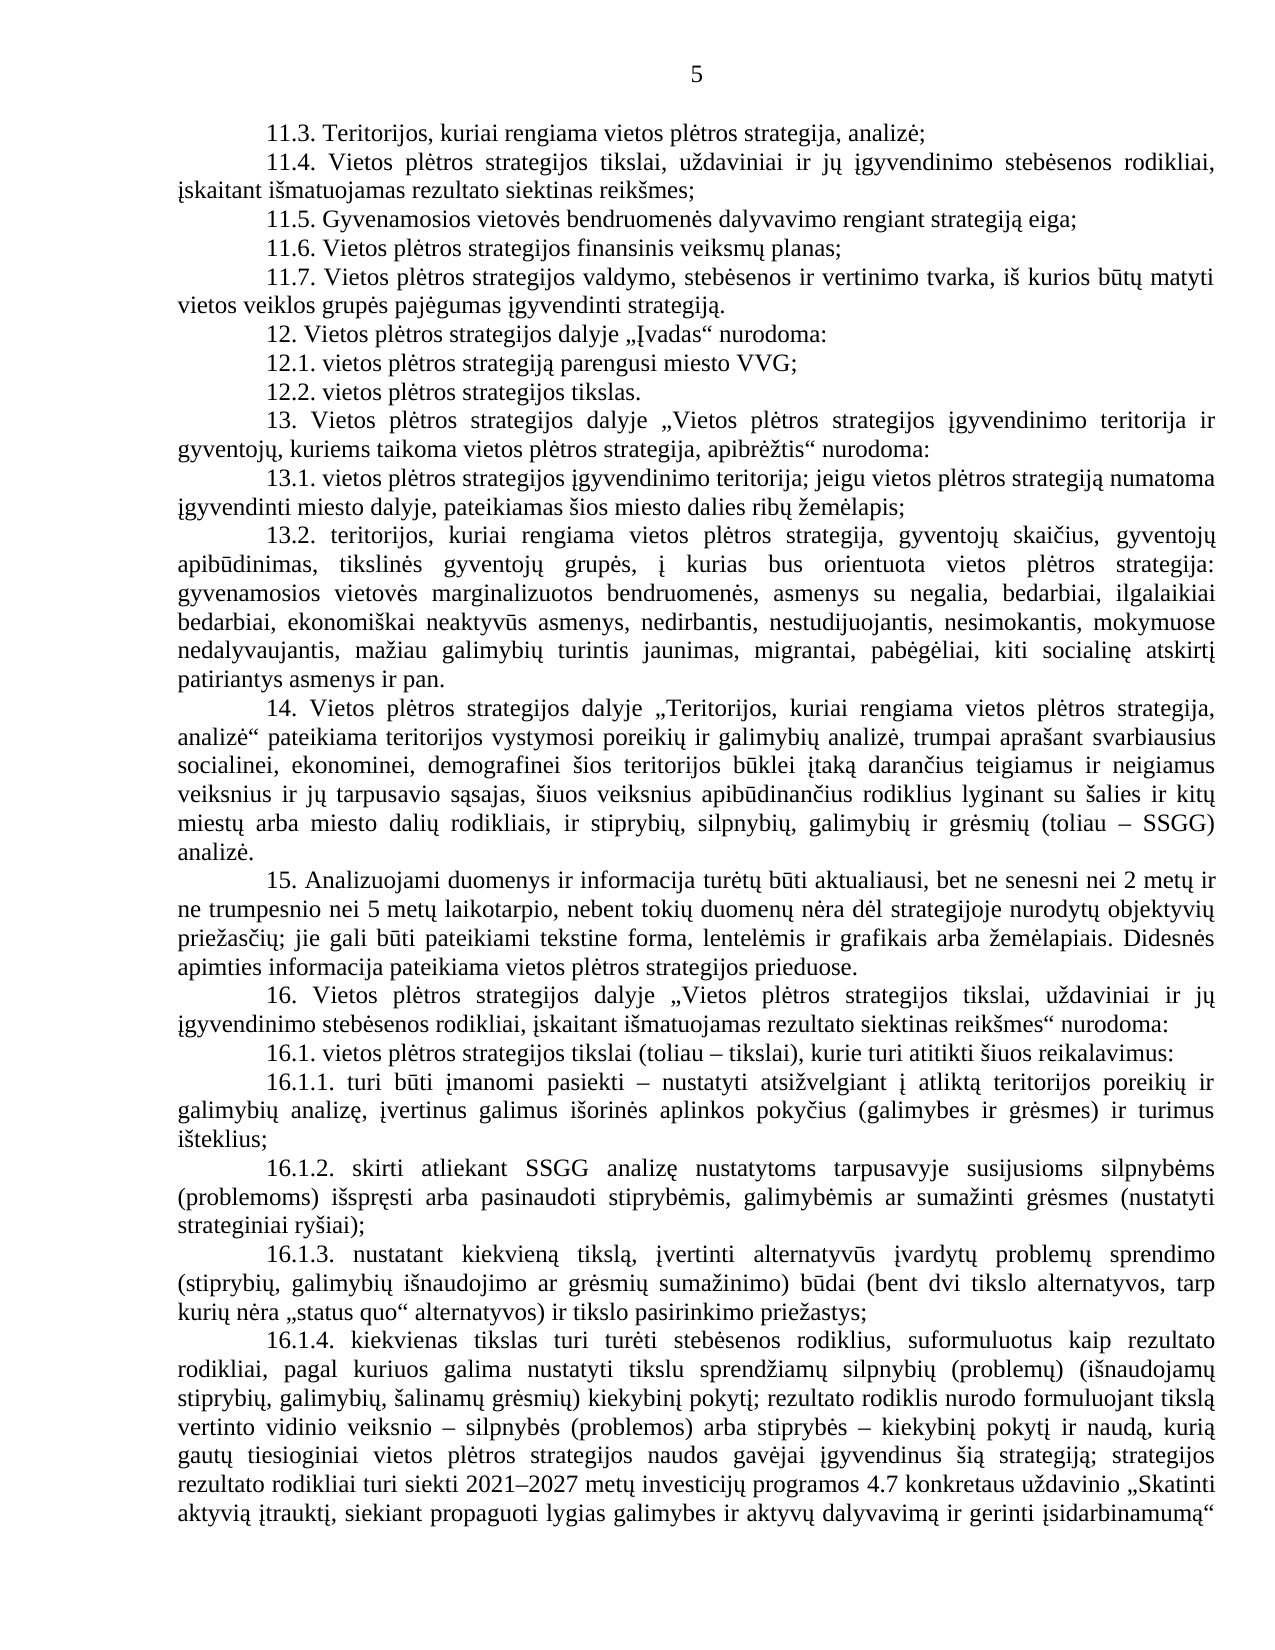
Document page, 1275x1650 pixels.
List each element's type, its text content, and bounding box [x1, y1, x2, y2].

text 16. Vietos plėtros strategijos dalyje „Vietos plėtros strategijos tikslai, uždaviniai ir jų įgyvendinimo stebėsenos rodikliai, įskaitant išmatuojamas rezultato siektinas reikšmes“ nurodoma: [177, 981, 1216, 1038]
text 16.1.2. skirti atliekant SSGG analizę nustatytoms tarpusavyje susijusioms silpnybėms (problemoms) išspręsti arba pasinaudoti stiprybėmis, galimybėmis ar sumažinti grėsmes (nustatyti strateginiai ryšiai); [177, 1153, 1216, 1239]
text 13.2. teritorijos, kuriai rengiama vietos plėtros strategija, gyventojų skaičius, gyventojų apibūdinimas, tikslinės gyventojų grupės, į kurias bus orientuota vietos plėtros strategija: gyvenamosios vietovės marginalizuotos bendruomenės, asmenys su negalia, bedarbiai, ilgalaikiai bedarbiai, ekonomiškai neaktyvūs asmenys, nedirbantis, nestudijuojantis, nesimokantis, mokymuose nedalyvaujantis, mažiau galimybių turintis jaunimas, migrantai, pabėgėliai, kiti socialinę atskirtį patiriantys asmenys ir pan. [177, 521, 1216, 693]
text 12.2. vietos plėtros strategijos tikslas. [177, 377, 1216, 406]
text 11.5. Gyvenamosios vietovės bendruomenės dalyvavimo rengiant strategiją eiga; [177, 204, 1216, 233]
text 16.1.3. nustatant kiekvieną tikslą, įvertinti alternatyvūs įvardytų problemų sprendimo (stiprybių, galimybių išnaudojimo ar grėsmių sumažinimo) būdai (bent dvi tikslo alternatyvos, tarp kurių nėra „status quo“ alternatyvos) ir tikslo pasirinkimo priežastys; [177, 1239, 1216, 1326]
text 11.3. Teritorijos, kuriai rengiama vietos plėtros strategija, analizė; [177, 118, 1216, 147]
text 16.1.1. turi būti įmanomi pasiekti – nustatyti atsižvelgiant į atliktą teritorijos poreikių ir galimybių analizę, įvertinus galimus išorinės aplinkos pokyčius (galimybes ir grėsmes) ir turimus išteklius; [177, 1067, 1216, 1153]
text 13.1. vietos plėtros strategijos įgyvendinimo teritorija; jeigu vietos plėtros strategiją numatoma įgyvendinti miesto dalyje, pateikiamas šios miesto dalies ribų žemėlapis; [177, 463, 1216, 521]
text 11.7. Vietos plėtros strategijos valdymo, stebėsenos ir vertinimo tvarka, iš kurios būtų matyti vietos veiklos grupės pajėgumas įgyvendinti strategiją. [177, 262, 1216, 319]
text 12.1. vietos plėtros strategiją parengusi miesto VVG; [177, 348, 1216, 377]
text 15. Analizuojami duomenys ir informacija turėtų būti aktualiausi, bet ne senesni nei 2 metų ir ne trumpesnio nei 5 metų laikotarpio, nebent tokių duomenų nėra dėl strategijoje nurodytų objektyvių priežasčių; jie gali būti pateikiami tekstine forma, lentelėmis ir grafikais arba žemėlapiais. Didesnės apimties informacija pateikiama vietos plėtros strategijos prieduose. [177, 866, 1216, 981]
text 14. Vietos plėtros strategijos dalyje „Teritorijos, kuriai rengiama vietos plėtros strategija, analizė“ pateikiama teritorijos vystymosi poreikių ir galimybių analizė, trumpai aprašant svarbiausius socialinei, ekonominei, demografinei šios teritorijos būklei įtaką darančius teigiamus ir neigiamus veiksnius ir jų tarpusavio sąsajas, šiuos veiksnius apibūdinančius rodiklius lyginant su šalies ir kitų miestų arba miesto dalių rodikliais, ir stiprybių, silpnybių, galimybių ir grėsmių (toliau – SSGG) analizė. [177, 693, 1216, 866]
text 11.6. Vietos plėtros strategijos finansinis veiksmų planas; [177, 233, 1216, 262]
text 16.1.4. kiekvienas tikslas turi turėti stebėsenos rodiklius, suformuluotus kaip rezultato rodikliai, pagal kuriuos galima nustatyti tikslu sprendžiamų silpnybių (problemų) (išnaudojamų stiprybių, galimybių, šalinamų grėsmių) kiekybinį pokytį; rezultato rodiklis nurodo formuluojant tikslą vertinto vidinio veiksnio – silpnybės (problemos) arba stiprybės – kiekybinį pokytį ir naudą, kurią gautų tiesioginiai vietos plėtros strategijos naudos gavėjai įgyvendinus šią strategiją; strategijos rezultato rodikliai turi siekti 2021–2027 metų investicijų programos 4.7 konkretaus uždavinio „Skatinti aktyvią įtrauktį, siekiant propaguoti lygias galimybes ir aktyvų dalyvavimą ir gerinti įsidarbinamumą“ [177, 1326, 1216, 1527]
text 13. Vietos plėtros strategijos dalyje „Vietos plėtros strategijos įgyvendinimo teritorija ir gyventojų, kuriems taikoma vietos plėtros strategija, apibrėžtis“ nurodoma: [177, 406, 1216, 463]
text 16.1. vietos plėtros strategijos tikslai (toliau – tikslai), kurie turi atitikti šiuos reikalavimus: [177, 1038, 1216, 1067]
text 12. Vietos plėtros strategijos dalyje „Įvadas“ nurodoma: [177, 319, 1216, 348]
text 11.4. Vietos plėtros strategijos tikslai, uždaviniai ir jų įgyvendinimo stebėsenos rodikliai, įskaitant išmatuojamas rezultato siektinas reikšmes; [177, 147, 1216, 204]
